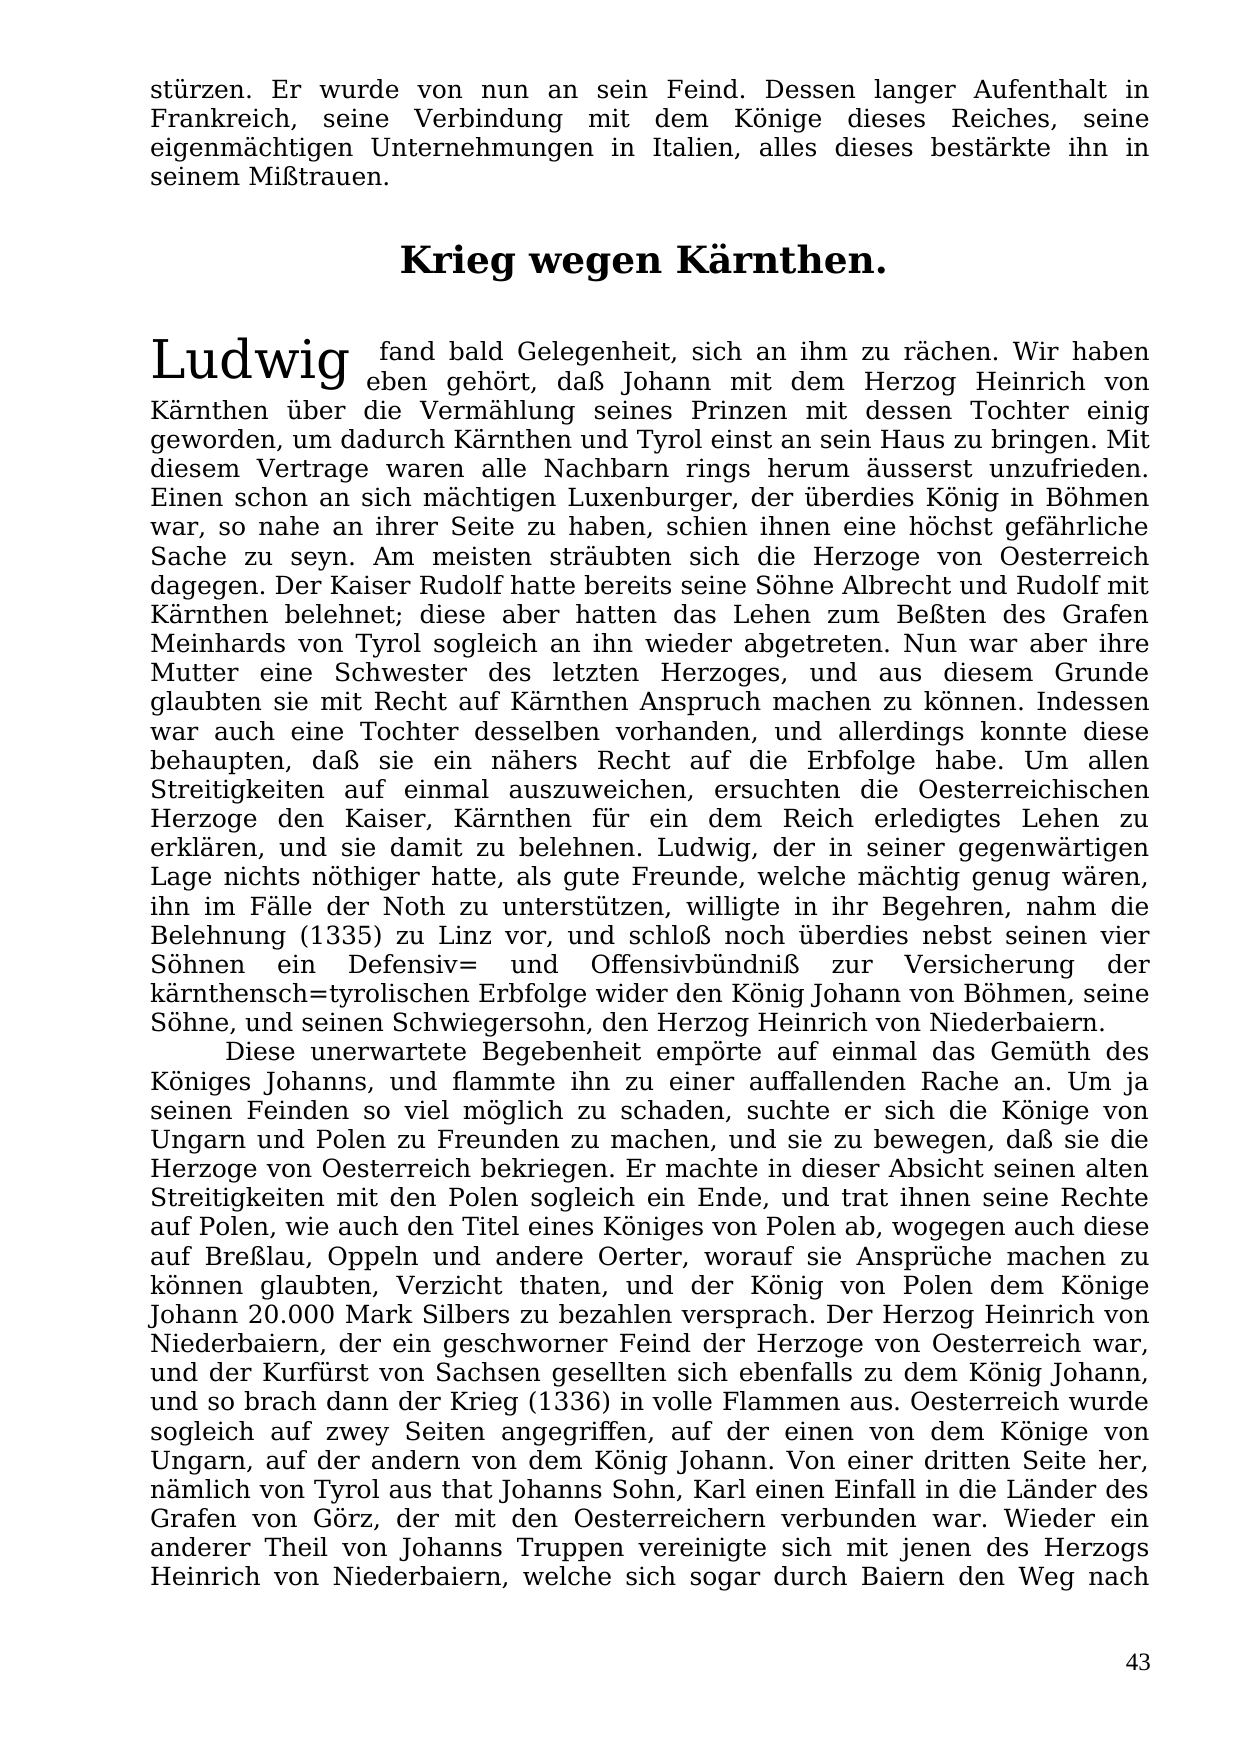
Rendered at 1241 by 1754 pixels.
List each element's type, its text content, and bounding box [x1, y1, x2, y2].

text stürzen. Er wurde von nun an sein Feind. Dessen langer Aufenthalt in Frankreich, seine Verbindung mit dem Könige dieses Reiches, seine eigenmächtigen Unternehmungen in Italien, alles dieses bestärkte ihn in seinem Mißtrauen. [150, 75, 1151, 192]
text Diese unerwartete Begebenheit empörte auf einmal das Gemüth des Königes Johanns, und flammte ihn zu einer auffallenden Rache an. Um ja seinen Feinden so viel möglich zu schaden, suchte er sich die Könige von Ungarn und Polen zu Freunden zu machen, und sie zu bewegen, daß sie die Herzoge von Oesterreich bekriegen. Er machte in dieser Absicht seinen alten Streitigkeiten mit den Polen sogleich ein Ende, und trat ihnen seine Rechte auf Polen, wie auch den Titel eines Königes von Polen ab, wogegen auch diese auf Breßlau, Oppeln und andere Oerter, worauf sie Ansprüche machen zu können glaubten, Verzicht thaten, und der König von Polen dem Könige Johann 20.000 Mark Silbers zu bezahlen versprach. Der Herzog Heinrich von Niederbaiern, der ein geschworner Feind der Herzoge von Oesterreich war, und der Kurfürst von Sachsen gesellten sich ebenfalls zu dem König Johann, und so brach dann der Krieg (1336) in volle Flammen aus. Oesterreich wurde sogleich auf zwey Seiten angegriffen, auf der einen von dem Könige von Ungarn, auf der andern von dem König Johann. Von einer dritten Seite her, nämlich von Tyrol aus that Johanns Sohn, Karl einen Einfall in die Länder des Grafen von Görz, der mit den Oesterreichern verbunden war. Wieder ein anderer Theil von Johanns Truppen vereinigte sich mit jenen des Herzogs Heinrich von Niederbaiern, welche sich sogar durch Baiern den Weg nach [150, 1037, 1151, 1592]
text Krieg wegen Kärnthen. [150, 221, 1151, 282]
text Ludwig fand bald Gelegenheit, sich an ihm zu rächen. Wir haben eben gehört, daß Johann mit dem Herzog Heinrich von Kärnthen über die Vermählung seines Prinzen mit dessen Tochter einig geworden, um dadurch Kärnthen und Tyrol einst an sein Haus zu bringen. Mit diesem Vertrage waren alle Nachbarn rings herum äusserst unzufrieden. Einen schon an sich mächtigen Luxenburger, der überdies König in Böhmen war, so nahe an ihrer Seite zu haben, schien ihnen eine höchst gefährliche Sache zu seyn. Am meisten sträubten sich die Herzoge von Oesterreich dagegen. Der Kaiser Rudolf hatte bereits seine Söhne Albrecht und Rudolf mit Kärnthen belehnet; diese aber hatten das Lehen zum Beßten des Grafen Meinhards von Tyrol sogleich an ihn wieder abgetreten. Nun war aber ihre Mutter eine Schwester des letzten Herzoges, und aus diesem Grunde glaubten sie mit Recht auf Kärnthen Anspruch machen zu können. Indessen war auch eine Tochter desselben vorhanden, und allerdings konnte diese behaupten, daß sie ein nähers Recht auf die Erbfolge habe. Um allen Streitigkeiten auf einmal auszuweichen, ersuchten die Oesterreichischen Herzoge den Kaiser, Kärnthen für ein dem Reich erledigtes Lehen zu erklären, und sie damit zu belehnen. Ludwig, der in seiner gegenwärtigen Lage nichts nöthiger hatte, als gute Freunde, welche mächtig genug wären, ihn im Fälle der Noth zu unterstützen, willigte in ihr Begehren, nahm die Belehnung (1335) zu Linz vor, und schloß noch überdies nebst seinen vier Söhnen ein Defensiv= und Offensivbündniß zur Versicherung der kärnthensch=tyrolischen Erbfolge wider den König Johann von Böhmen, seine Söhne, und seinen Schwiegersohn, den Herzog Heinrich von Niederbaiern. [150, 337, 1151, 1037]
